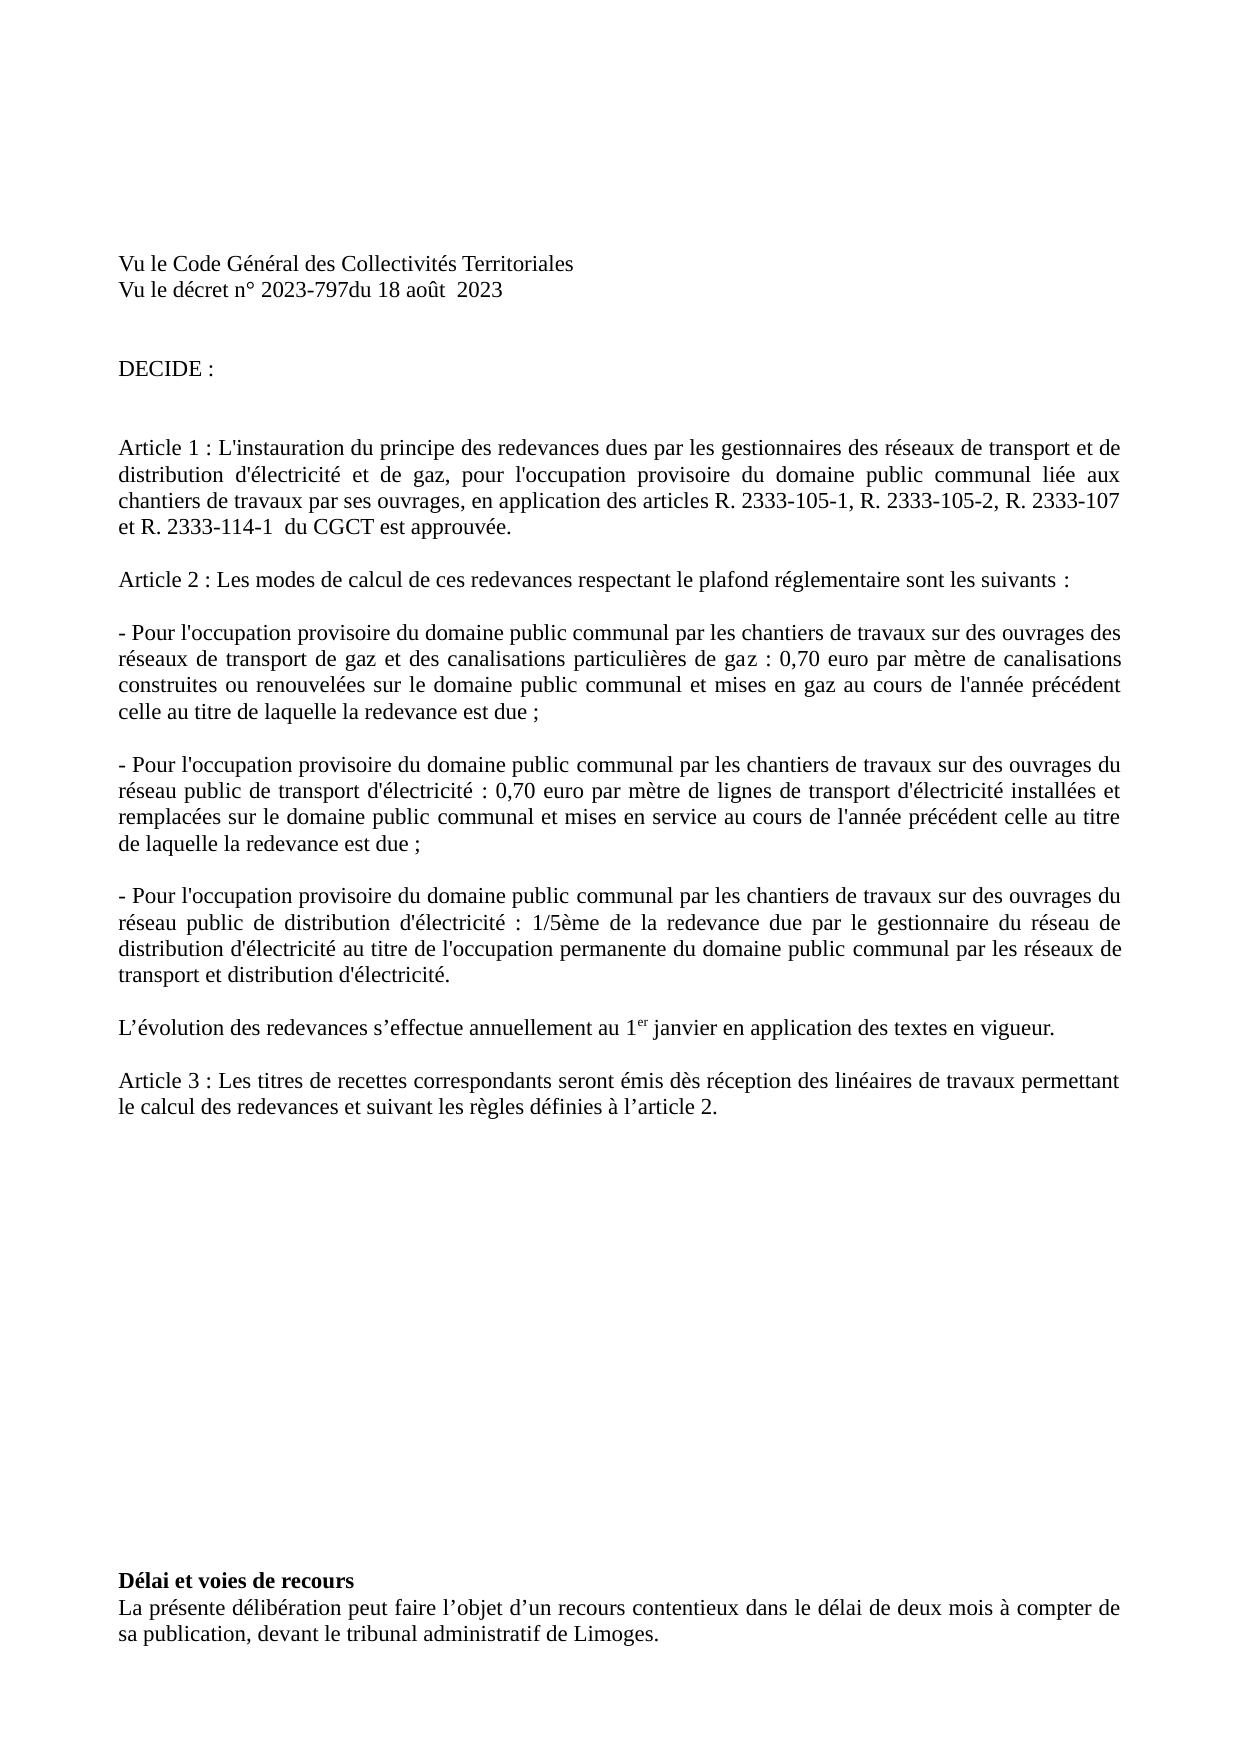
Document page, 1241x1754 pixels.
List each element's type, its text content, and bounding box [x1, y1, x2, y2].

text Vu le Code Général des Collectivités Territoriales [118, 250, 1122, 276]
text - Pour l'occupation provisoire du domaine public communal par les chantiers de travaux sur des ouvrages des réseaux de transport de gaz et des canalisations particulières de gaz : 0,70 euro par mètre de canalisations construites ou renouvelées sur le domaine public communal et mises en gaz au cours de l'année précédent celle au titre de laquelle la redevance est due ; [118, 619, 1122, 724]
text Vu le décret n° 2023-797du 18 août 2023 [118, 276, 1122, 303]
text Article 1 : L'instauration du principe des redevances dues par les gestionnaires des réseaux de transport et de distribution d'électricité et de gaz, pour l'occupation provisoire du domaine public communal liée aux chantiers de travaux par ses ouvrages, en application des articles R. 2333-105-1, R. 2333-105-2, R. 2333-107 et R. 2333-114-1 du CGCT est approuvée. [118, 434, 1122, 540]
text - Pour l'occupation provisoire du domaine public communal par les chantiers de travaux sur des ouvrages du réseau public de distribution d'électricité : 1/5ème de la redevance due par le gestionnaire du réseau de distribution d'électricité au titre de l'occupation permanente du domaine public communal par les réseaux de transport et distribution d'électricité. [118, 882, 1122, 988]
text Article 3 : Les titres de recettes correspondants seront émis dès réception des linéaires de travaux permettant le calcul des redevances et suivant les règles définies à l’article 2. [118, 1067, 1122, 1119]
text Délai et voies de recours [118, 1568, 1122, 1594]
text L’évolution des redevances s’effectue annuellement au 1er janvier en application des textes en vigueur. [118, 1014, 1122, 1041]
text Article 2 : Les modes de calcul de ces redevances respectant le plafond réglementaire sont les suivants : [118, 566, 1122, 592]
text - Pour l'occupation provisoire du domaine public communal par les chantiers de travaux sur des ouvrages du réseau public de transport d'électricité : 0,70 euro par mètre de lignes de transport d'électricité installées et remplacées sur le domaine public communal et mises en service au cours de l'année précédent celle au titre de laquelle la redevance est due ; [118, 751, 1122, 856]
text DECIDE : [118, 355, 1122, 382]
text La présente délibération peut faire l’objet d’un recours contentieux dans le délai de deux mois à compter de sa publication, devant le tribunal administratif de Limoges. [118, 1594, 1122, 1647]
